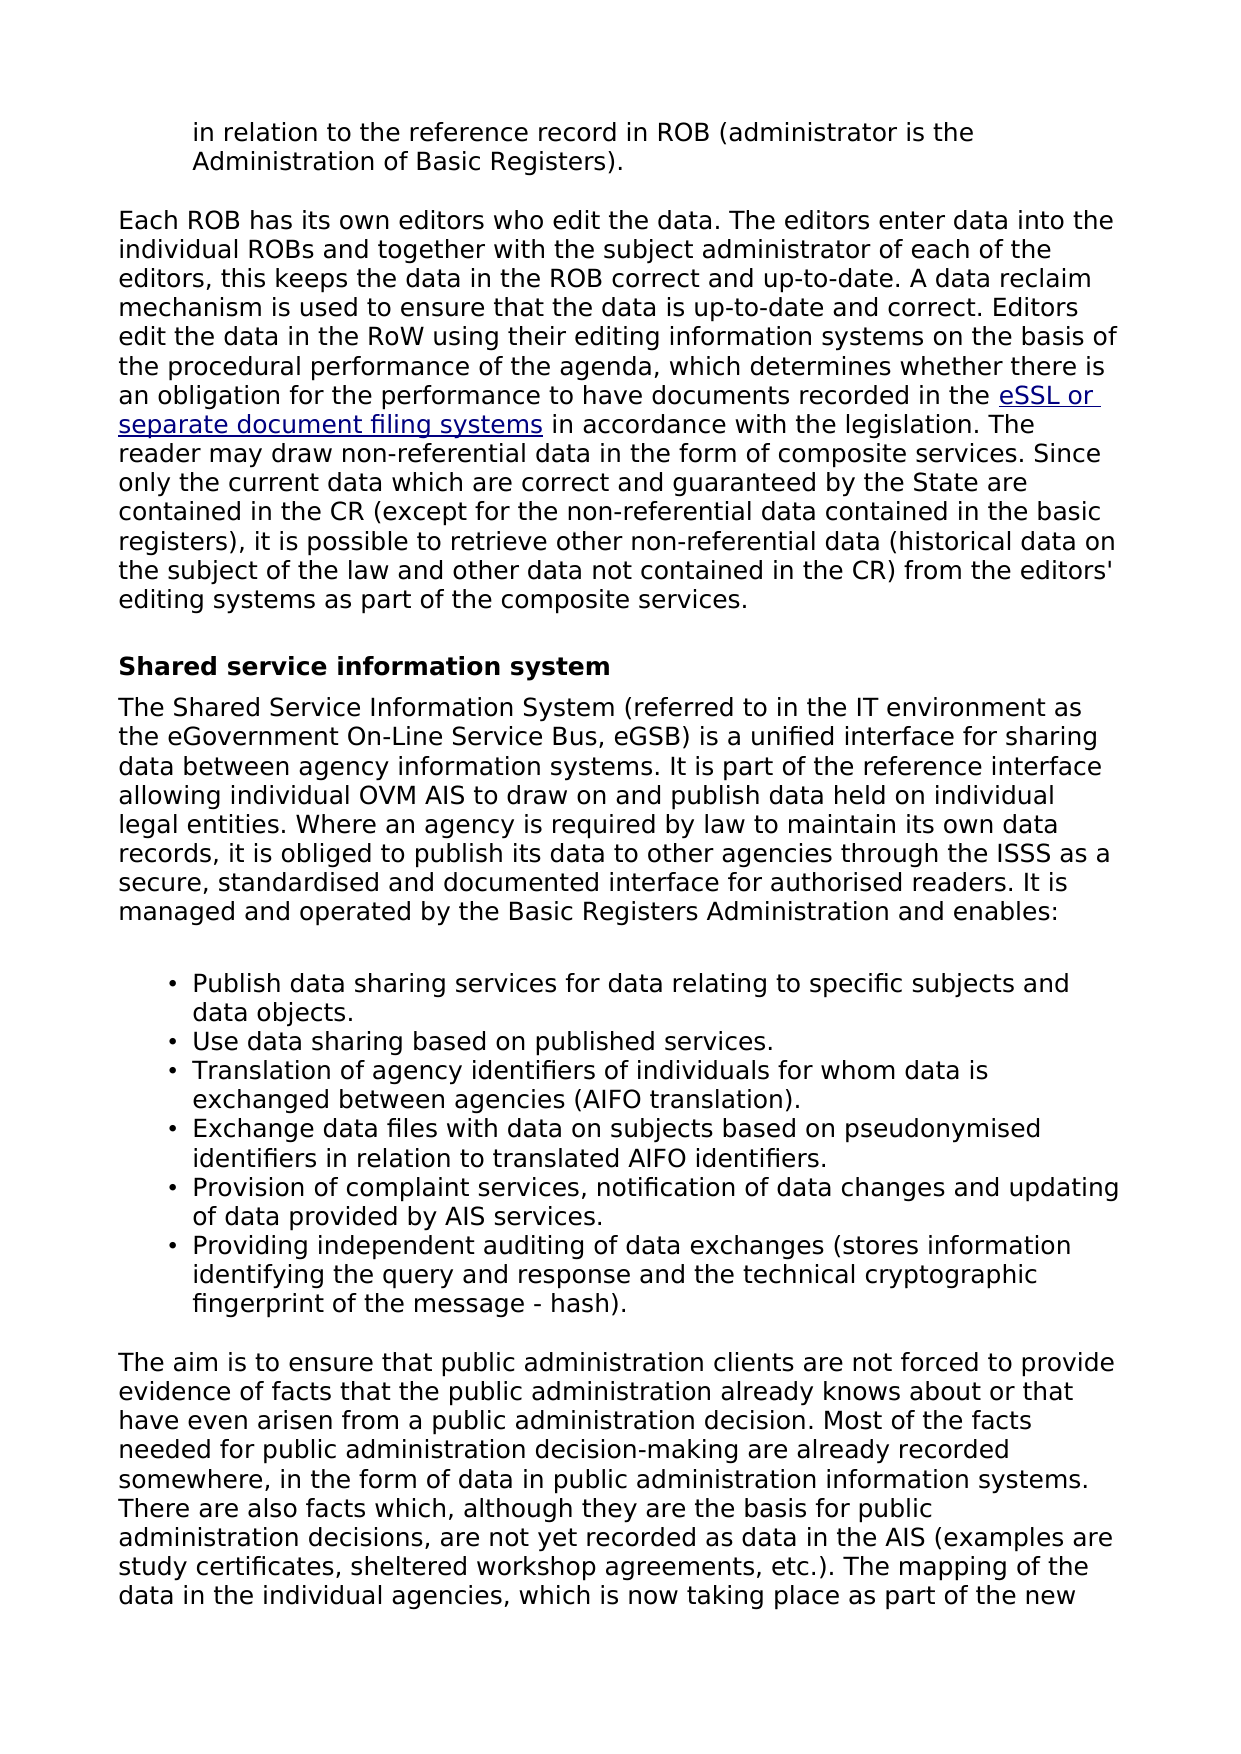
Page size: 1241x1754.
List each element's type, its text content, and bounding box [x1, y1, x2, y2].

list Providing independent auditing of data exchanges (stores information identifying the query and response and the technical cryptographic fingerprint of the message - hash). [177, 1231, 1122, 1319]
text The aim is to ensure that public administration clients are not forced to provide evidence of facts that the public administration already knows about or that have even arisen from a public administration decision. Most of the facts needed for public administration decision-making are already recorded somewhere, in the form of data in public administration information systems. There are also facts which, although they are the basis for public administration decisions, are not yet recorded as data in the AIS (examples are study certificates, sheltered workshop agreements, etc.). The mapping of the data in the individual agencies, which is now taking place as part of the new [118, 1348, 1122, 1611]
list Publish data sharing services for data relating to specific subjects and data objects. [177, 969, 1122, 1027]
text Each ROB has its own editors who edit the data. The editors enter data into the individual ROBs and together with the subject administrator of each of the editors, this keeps the data in the ROB correct and up-to-date. A data reclaim mechanism is used to ensure that the data is up-to-date and correct. Editors edit the data in the RoW using their editing information systems on the basis of the procedural performance of the agenda, which determines whether there is an obligation for the performance to have documents recorded in the eSSL or separate document filing systems in accordance with the legislation. The reader may draw non-referential data in the form of composite services. Since only the current data which are correct and guaranteed by the State are contained in the CR (except for the non-referential data contained in the basic registers), it is possible to retrieve other non-referential data (historical data on the subject of the law and other data not contained in the CR) from the editors' editing systems as part of the composite services. [118, 206, 1122, 614]
list Translation of agency identifiers of individuals for whom data is exchanged between agencies (AIFO translation). [177, 1056, 1122, 1114]
list Provision of complaint services, notification of data changes and updating of data provided by AIS services. [177, 1173, 1122, 1231]
subtitle Shared service information system [118, 652, 1122, 681]
list Use data sharing based on published services. [177, 1027, 1122, 1056]
list in relation to the reference record in ROB (administrator is the Administration of Basic Registers). [177, 118, 1122, 176]
text The Shared Service Information System (referred to in the IT environment as the eGovernment On-Line Service Bus, eGSB) is a unified interface for sharing data between agency information systems. It is part of the reference interface allowing individual OVM AIS to draw on and publish data held on individual legal entities. Where an agency is required by law to maintain its own data records, it is obliged to publish its data to other agencies through the ISSS as a secure, standardised and documented interface for authorised readers. It is managed and operated by the Basic Registers Administration and enables: [118, 693, 1122, 927]
list Exchange data files with data on subjects based on pseudonymised identifiers in relation to translated AIFO identifiers. [177, 1114, 1122, 1173]
